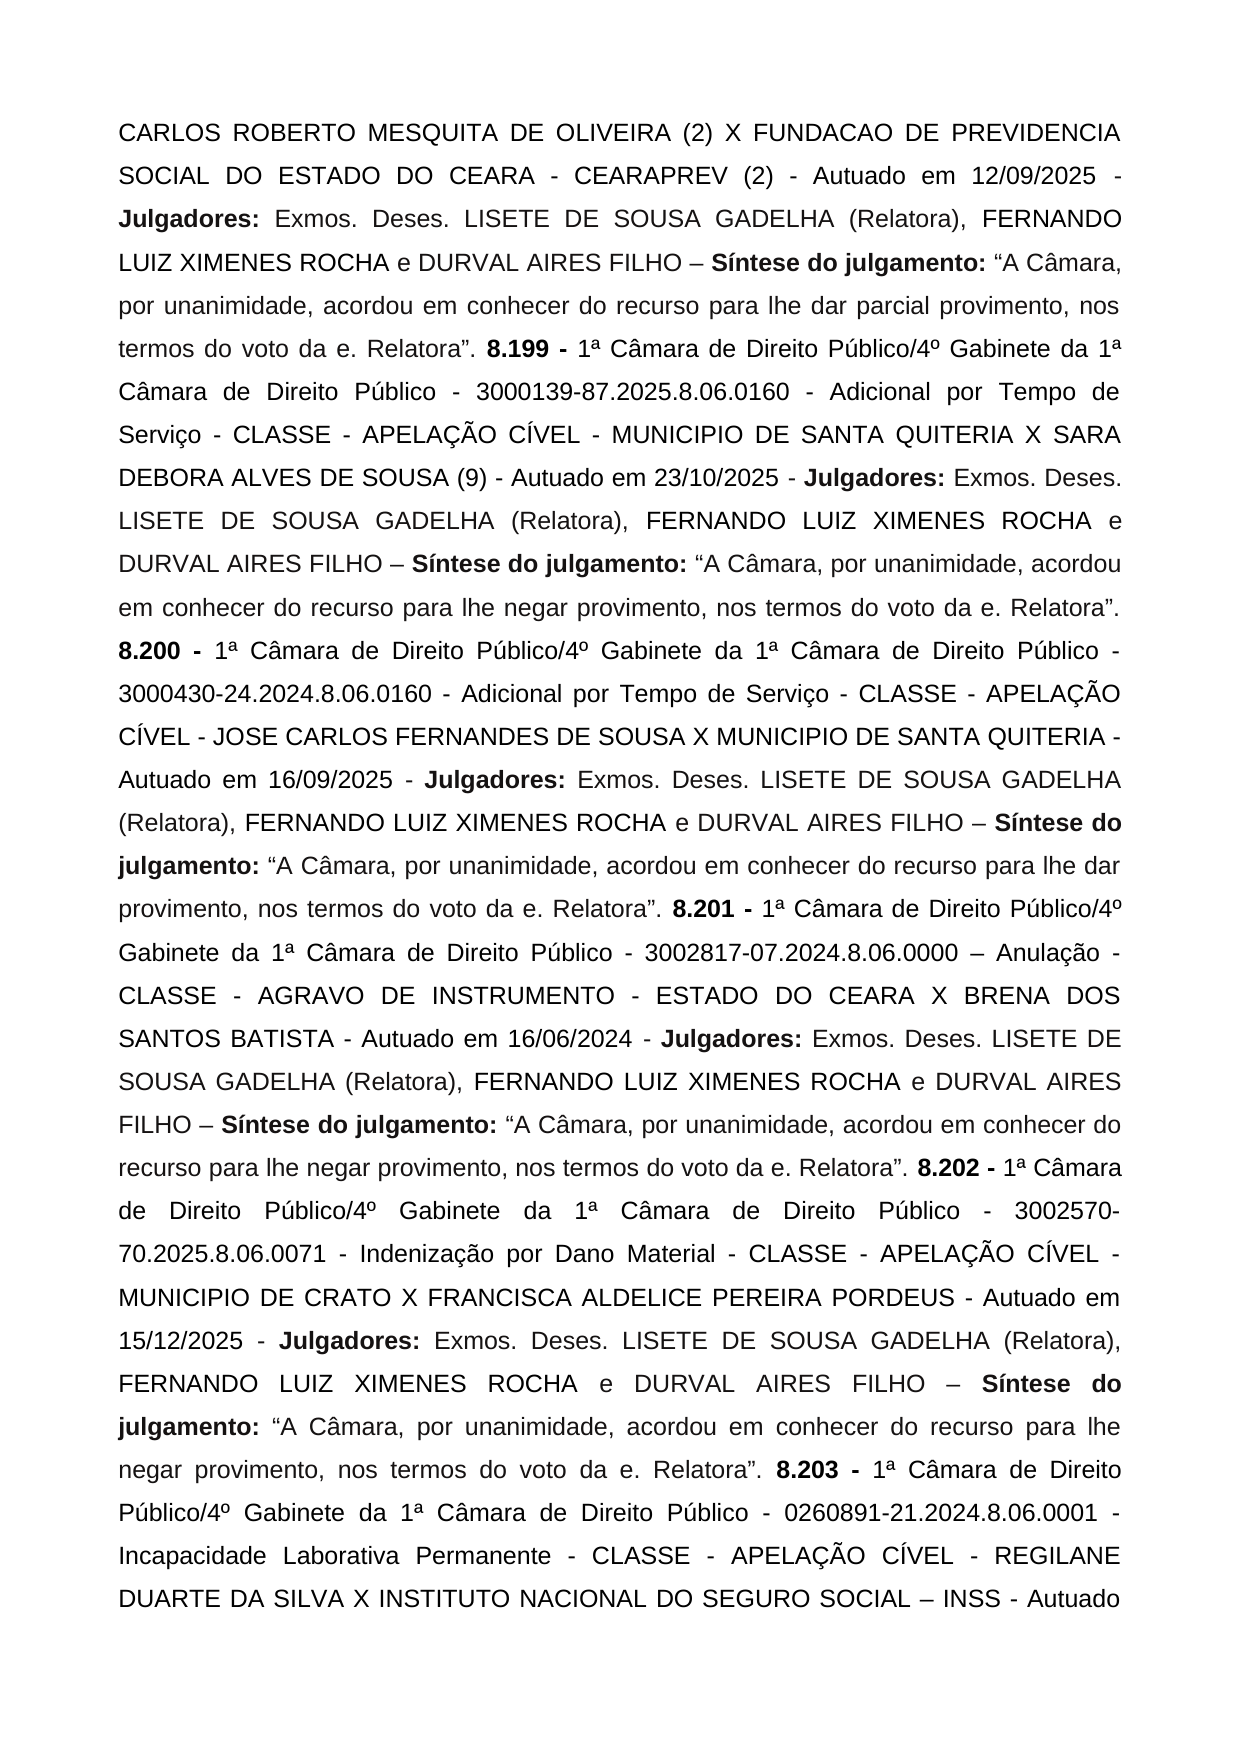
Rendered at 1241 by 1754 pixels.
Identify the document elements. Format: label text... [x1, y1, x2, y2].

text - CARLOS ROBERTO MESQUITA DE OLIVEIRA (2) X FUNDACAO DE PREVIDENCIA SOCIAL DO ESTADO DO CEARA - CEARAPREV (2) - Autuado em 12/09/2025 - Julgadores: Exmos. Deses. LISETE DE SOUSA GADELHA (Relatora), FERNANDO LUIZ XIMENES ROCHA e DURVAL AIRES FILHO – Síntese do julgamento: “A Câmara, por unanimidade, acordou em conhecer do recurso para lhe dar parcial provimento, nos termos do voto da e. Relatora”. 8.199 - 1ª Câmara de Direito Público/4º Gabinete da 1ª Câmara de Direito Público - 3000139-87.2025.8.06.0160 - Adicional por Tempo de Serviço - CLASSE - APELAÇÃO CÍVEL - MUNICIPIO DE SANTA QUITERIA X SARA DEBORA ALVES DE SOUSA (9) - Autuado em 23/10/2025 - Julgadores: Exmos. Deses. LISETE DE SOUSA GADELHA (Relatora), FERNANDO LUIZ XIMENES ROCHA e DURVAL AIRES FILHO – Síntese do julgamento: “A Câmara, por unanimidade, acordou em conhecer do recurso para lhe negar provimento, nos termos do voto da e. Relatora”. 8.200 - 1ª Câmara de Direito Público/4º Gabinete da 1ª Câmara de Direito Público - 3000430-24.2024.8.06.0160 - Adicional por Tempo de Serviço - CLASSE - APELAÇÃO CÍVEL - JOSE CARLOS FERNANDES DE SOUSA X MUNICIPIO DE SANTA QUITERIA - Autuado em 16/09/2025 - Julgadores: Exmos. Deses. LISETE DE SOUSA GADELHA (Relatora), FERNANDO LUIZ XIMENES ROCHA e DURVAL AIRES FILHO – Síntese do julgamento: “A Câmara, por unanimidade, acordou em conhecer do recurso para lhe dar provimento, nos termos do voto da e. Relatora”. 8.201 - 1ª Câmara de Direito Público/4º Gabinete da 1ª Câmara de Direito Público - 3002817-07.2024.8.06.0000 – Anulação - CLASSE - AGRAVO DE INSTRUMENTO - ESTADO DO CEARA X BRENA DOS SANTOS BATISTA - Autuado em 16/06/2024 - Julgadores: Exmos. Deses. LISETE DE SOUSA GADELHA (Relatora), FERNANDO LUIZ XIMENES ROCHA e DURVAL AIRES FILHO – Síntese do julgamento: “A Câmara, por unanimidade, acordou em conhecer do recurso para lhe negar provimento, nos termos do voto da e. Relatora”. 8.202 - 1ª Câmara de Direito Público/4º Gabinete da 1ª Câmara de Direito Público - 3002570-70.2025.8.06.0071 - Indenização por Dano Material - CLASSE - APELAÇÃO CÍVEL - MUNICIPIO DE CRATO X FRANCISCA ALDELICE PEREIRA PORDEUS - Autuado em 15/12/2025 - Julgadores: Exmos. Deses. LISETE DE SOUSA GADELHA (Relatora), FERNANDO LUIZ XIMENES ROCHA e DURVAL AIRES FILHO – Síntese do julgamento: “A Câmara, por unanimidade, acordou em conhecer do recurso para lhe negar provimento, nos termos do voto da e. Relatora”. 8.203 - 1ª Câmara de Direito Público/4º Gabinete da 1ª Câmara de Direito Público - 0260891-21.2024.8.06.0001 - Incapacidade Laborativa Permanente - CLASSE - APELAÇÃO CÍVEL - REGILANE DUARTE DA SILVA X INSTITUTO NACIONAL DO SEGURO SOCIAL – INSS - Autuado [118, 118, 1122, 1613]
